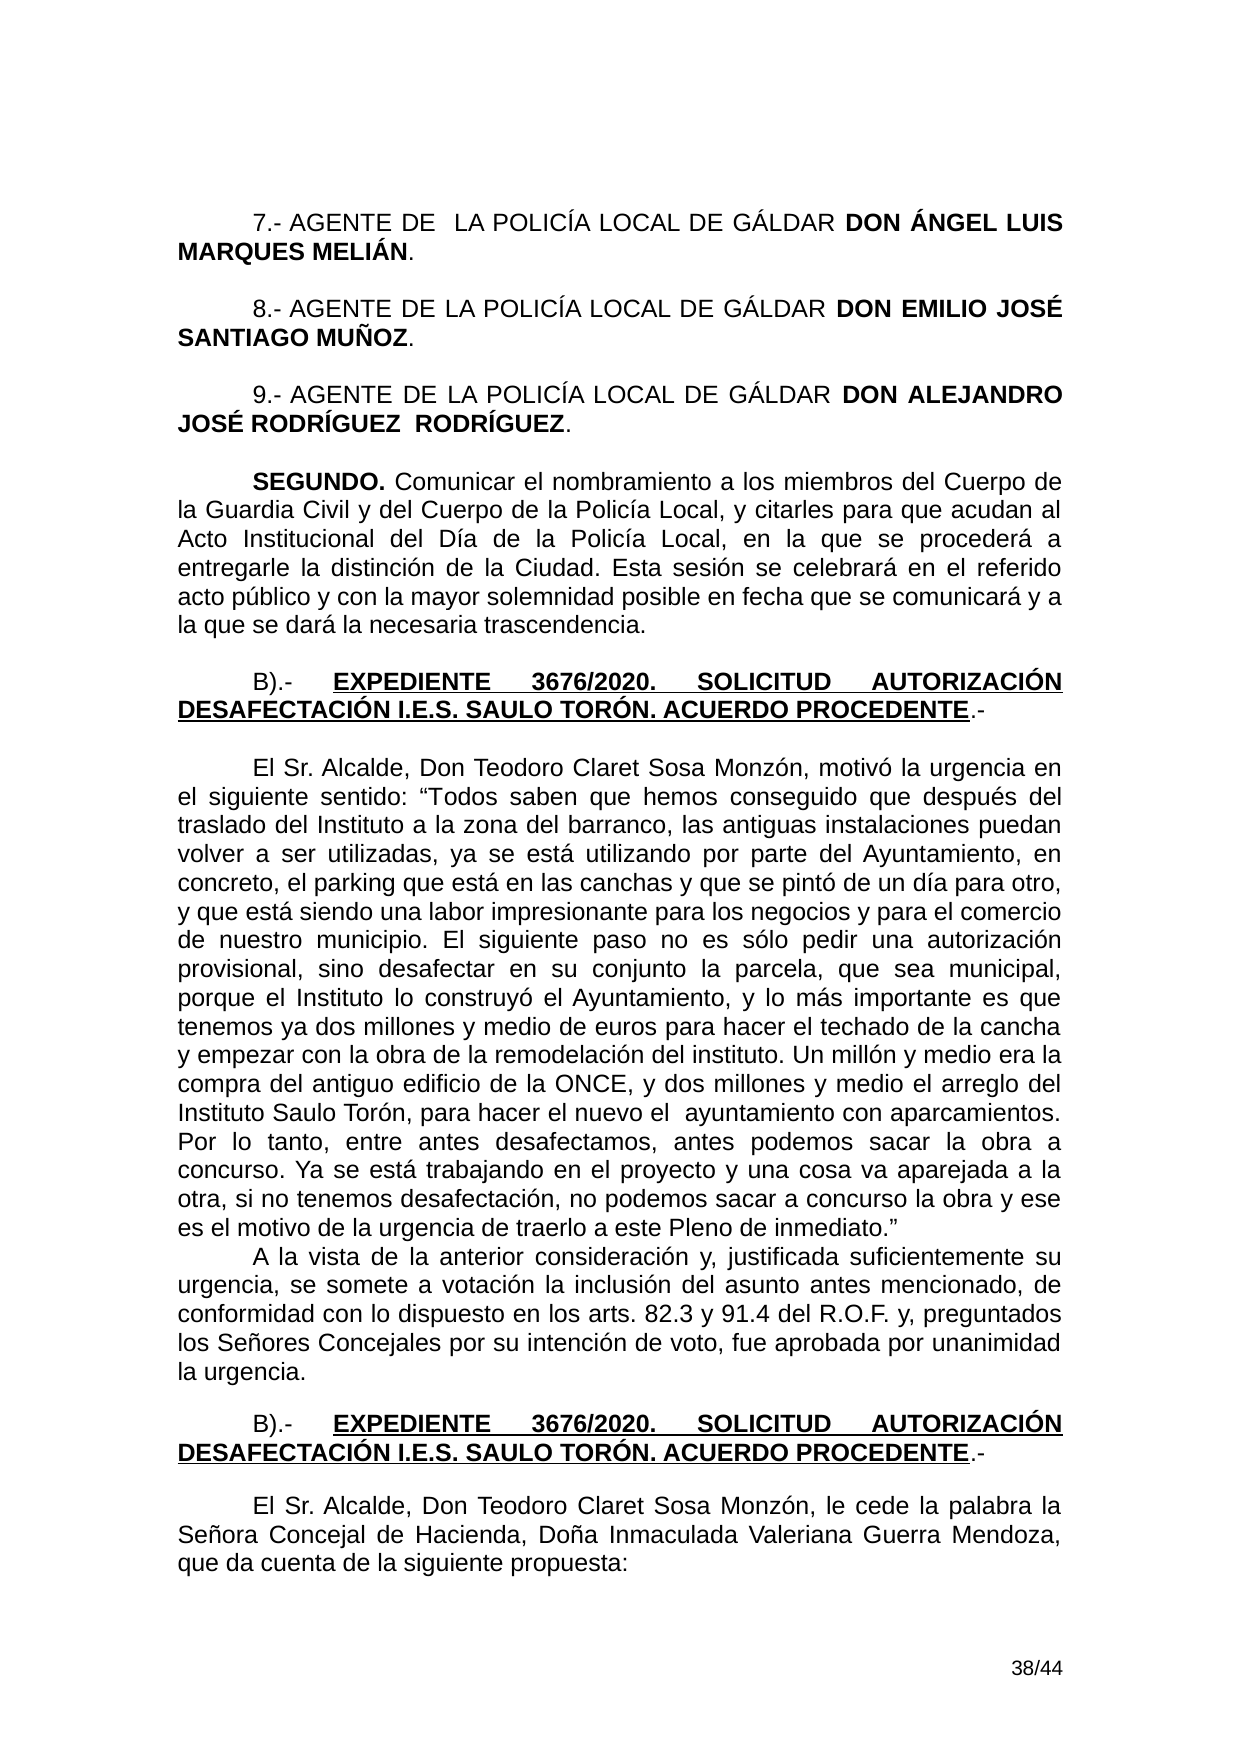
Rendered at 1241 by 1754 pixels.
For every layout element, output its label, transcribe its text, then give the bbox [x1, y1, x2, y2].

text B).- EXPEDIENTE 3676/2020. SOLICITUD AUTORIZACIÓN DESAFECTACIÓN I.E.S. SAULO TORÓN. ACUERDO PROCEDENTE.- [177, 667, 1063, 724]
list 8.- AGENTE DE LA POLICÍA LOCAL DE GÁLDAR DON EMILIO JOSÉ SANTIAGO MUÑOZ. [177, 294, 1063, 352]
list 7.- AGENTE DE LA POLICÍA LOCAL DE GÁLDAR DON ÁNGEL LUIS MARQUES MELIÁN. [177, 208, 1063, 265]
list 9.- AGENTE DE LA POLICÍA LOCAL DE GÁLDAR DON ALEJANDRO JOSÉ RODRÍGUEZ RODRÍGUEZ. [177, 380, 1063, 438]
text SEGUNDO. Comunicar el nombramiento a los miembros del Cuerpo de la Guardia Civil y del Cuerpo de la Policía Local, y citarles para que acudan al Acto Institucional del Día de la Policía Local, en la que se procederá a entregarle la distinción de la Ciudad. Esta sesión se celebrará en el referido acto público y con la mayor solemnidad posible en fecha que se comunicará y a la que se dará la necesaria trascendencia. [177, 467, 1063, 639]
text El Sr. Alcalde, Don Teodoro Claret Sosa Monzón, motivó la urgencia en el siguiente sentido: “Todos saben que hemos conseguido que después del traslado del Instituto a la zona del barranco, las antiguas instalaciones puedan volver a ser utilizadas, ya se está utilizando por parte del Ayuntamiento, en concreto, el parking que está en las canchas y que se pintó de un día para otro, y que está siendo una labor impresionante para los negocios y para el comercio de nuestro municipio. El siguiente paso no es sólo pedir una autorización provisional, sino desafectar en su conjunto la parcela, que sea municipal, porque el Instituto lo construyó el Ayuntamiento, y lo más importante es que tenemos ya dos millones y medio de euros para hacer el techado de la cancha y empezar con la obra de la remodelación del instituto. Un millón y medio era la compra del antiguo edificio de la ONCE, y dos millones y medio el arreglo del Instituto Saulo Torón, para hacer el nuevo el ayuntamiento con aparcamientos. Por lo tanto, entre antes desafectamos, antes podemos sacar la obra a concurso. Ya se está trabajando en el proyecto y una cosa va aparejada a la otra, si no tenemos desafectación, no podemos sacar a concurso la obra y ese es el motivo de la urgencia de traerlo a este Pleno de inmediato.” [177, 753, 1063, 1242]
text El Sr. Alcalde, Don Teodoro Claret Sosa Monzón, le cede la palabra la Señora Concejal de Hacienda, Doña Inmaculada Valeriana Guerra Mendoza, que da cuenta de la siguiente propuesta: [177, 1491, 1063, 1577]
text B).- EXPEDIENTE 3676/2020. SOLICITUD AUTORIZACIÓN DESAFECTACIÓN I.E.S. SAULO TORÓN. ACUERDO PROCEDENTE.- [177, 1409, 1063, 1467]
text A la vista de la anterior consideración y, justificada suficientemente su urgencia, se somete a votación la inclusión del asunto antes mencionado, de conformidad con lo dispuesto en los arts. 82.3 y 91.4 del R.O.F. y, preguntados los Señores Concejales por su intención de voto, fue aprobada por unanimidad la urgencia. [177, 1242, 1063, 1385]
